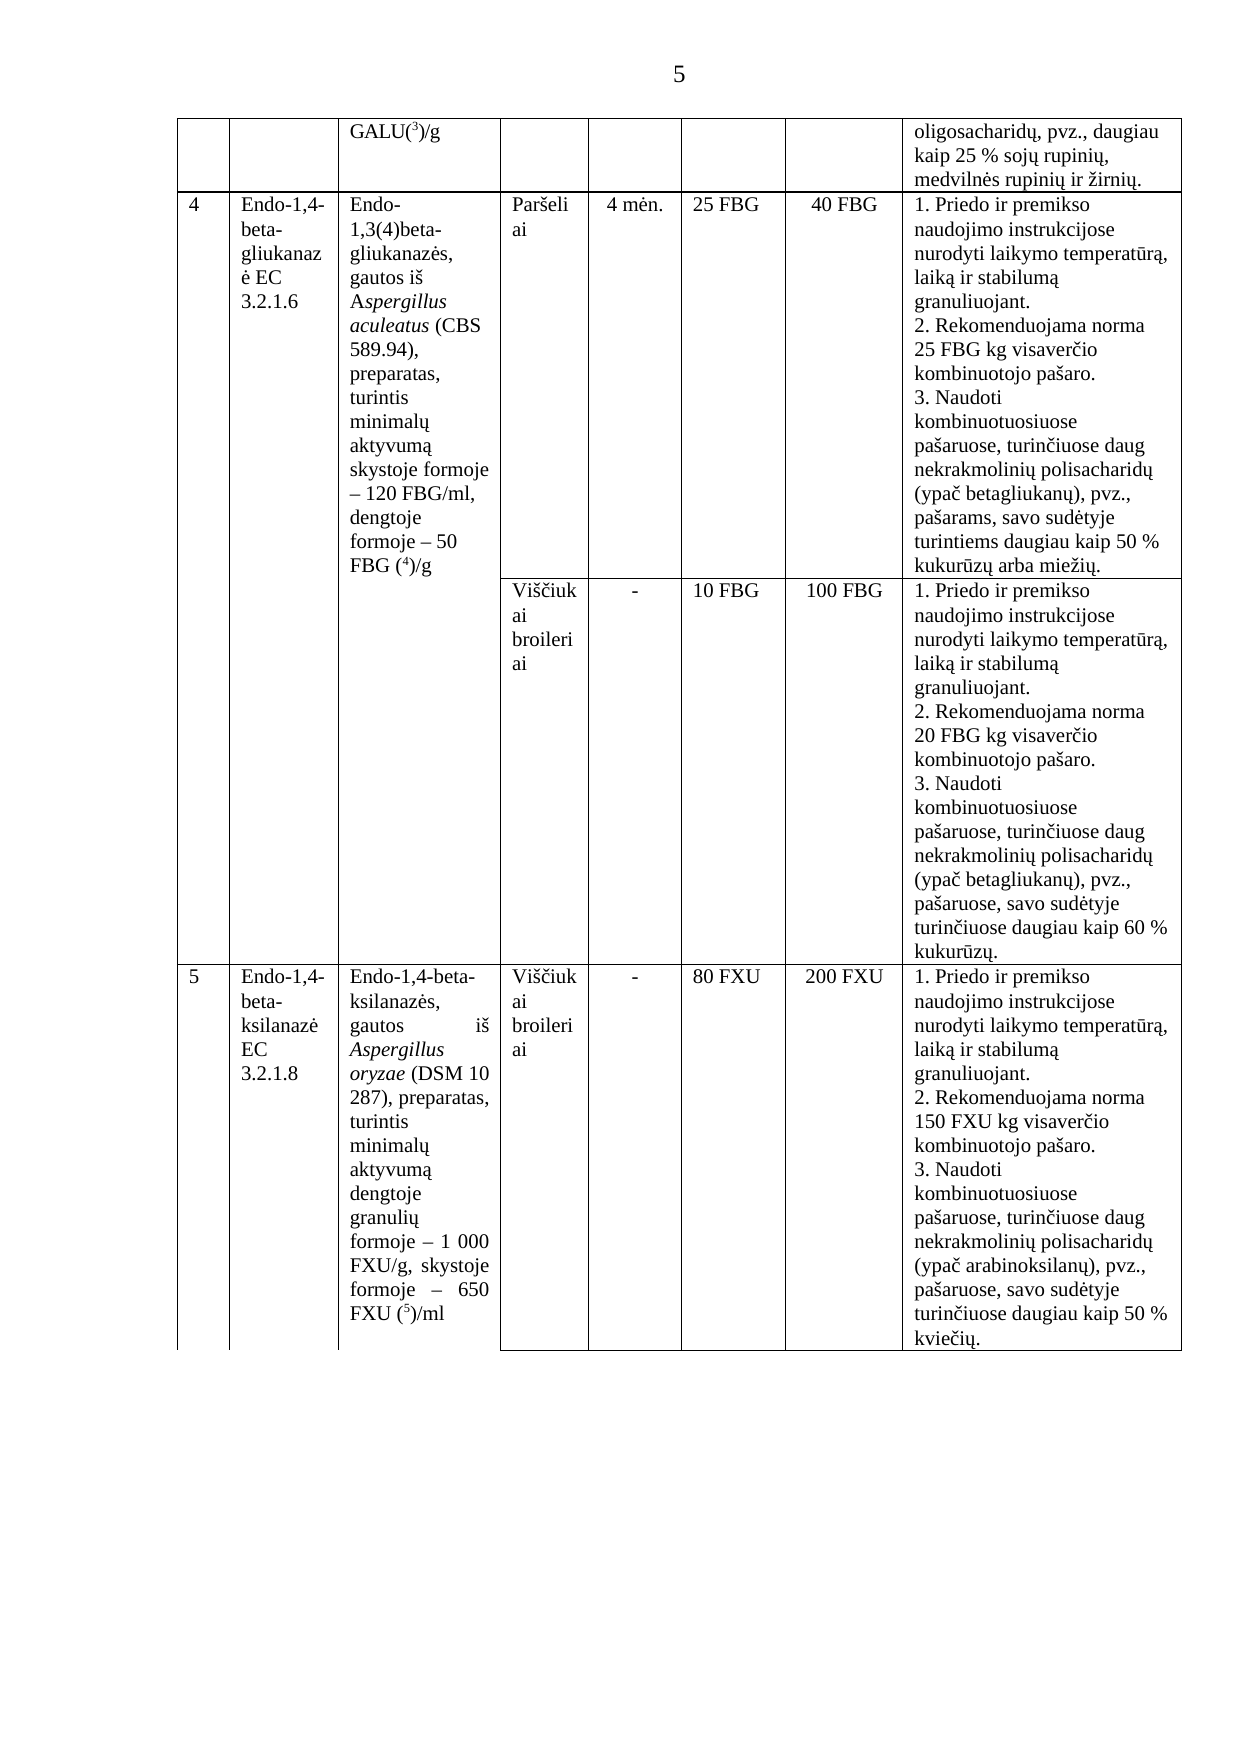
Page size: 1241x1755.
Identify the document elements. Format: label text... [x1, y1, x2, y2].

table_cell - [589, 579, 681, 963]
table_cell 40 FBG [786, 193, 902, 577]
table_cell [230, 119, 338, 191]
table_cell Endo-1,4-beta-ksilanazė EC 3.2.1.8 [230, 965, 338, 1349]
table_cell Endo-1,4-beta-ksilanazės, gautos iš Aspergillus oryzae (DSM 10 287), preparatas, turintis minimalų aktyvumą dengtoje granulių formoje – 1 000 FXU/g, skystoje formoje – 650 FXU (5)/ml [339, 965, 500, 1349]
table_cell 80 FXU [682, 965, 785, 1349]
table_cell [178, 578, 229, 963]
table_cell 5 [178, 965, 229, 1349]
table_cell oligosacharidų, pvz., daugiau kaip 25 % sojų rupinių, medvilnės rupinių ir žirnių. [903, 119, 1181, 191]
table_cell GALU(3)/g [339, 119, 500, 191]
table_cell [230, 578, 338, 963]
table_cell 4 [178, 193, 229, 577]
table_cell [178, 119, 229, 191]
table_cell 1. Priedo ir premikso naudojimo instrukcijose nurodyti laikymo temperatūrą, laiką ir stabilumą granuliuojant. 2. Rekomenduojama norma 20 FBG kg visaverčio kombinuotojo pašaro. 3. Naudoti kombinuotuosiuose pašaruose, turinčiuose daug nekrakmolinių polisacharidų (ypač betagliukanų), pvz., pašaruose, savo sudėtyje turinčiuose daugiau kaip 60 % kukurūzų. [903, 579, 1181, 963]
table_cell - [589, 119, 681, 191]
table_cell 200 FXU [786, 965, 902, 1349]
table_cell 1. Priedo ir premikso naudojimo instrukcijose nurodyti laikymo temperatūrą, laiką ir stabilumą granuliuojant. 2. Rekomenduojama norma 25 FBG kg visaverčio kombinuotojo pašaro. 3. Naudoti kombinuotuosiuose pašaruose, turinčiuose daug nekrakmolinių polisacharidų (ypač betagliukanų), pvz., pašarams, savo sudėtyje turintiems daugiau kaip 50 % kukurūzų arba miežių. [903, 193, 1181, 577]
table_cell [501, 119, 588, 191]
table_cell - [589, 965, 681, 1349]
table_cell Endo-1,3(4)beta-gliukanazės, gautos iš Aspergillus aculeatus (CBS 589.94), preparatas, turintis minimalų aktyvumą skystoje formoje – 120 FBG/ml, dengtoje formoje – 50 FBG (4)/g [339, 193, 500, 577]
table_cell Endo-1,4-beta-gliukanazė EC 3.2.1.6 [230, 193, 338, 577]
table_cell 100 FBG [786, 579, 902, 963]
table_cell Viščiukai broileriai [501, 965, 588, 1349]
table_cell [682, 119, 785, 191]
table_cell Viščiukai broileriai [501, 579, 588, 963]
table_cell [786, 119, 902, 191]
table_cell [339, 578, 500, 963]
table_cell Paršeliai [501, 193, 588, 577]
table_cell 4 mėn. [589, 193, 681, 577]
table_cell 25 FBG [682, 193, 785, 577]
table_cell 10 FBG [682, 579, 785, 963]
table_cell 1. Priedo ir premikso naudojimo instrukcijose nurodyti laikymo temperatūrą, laiką ir stabilumą granuliuojant. 2. Rekomenduojama norma 150 FXU kg visaverčio kombinuotojo pašaro. 3. Naudoti kombinuotuosiuose pašaruose, turinčiuose daug nekrakmolinių polisacharidų (ypač arabinoksilanų), pvz., pašaruose, savo sudėtyje turinčiuose daugiau kaip 50 % kviečių. [903, 965, 1181, 1349]
